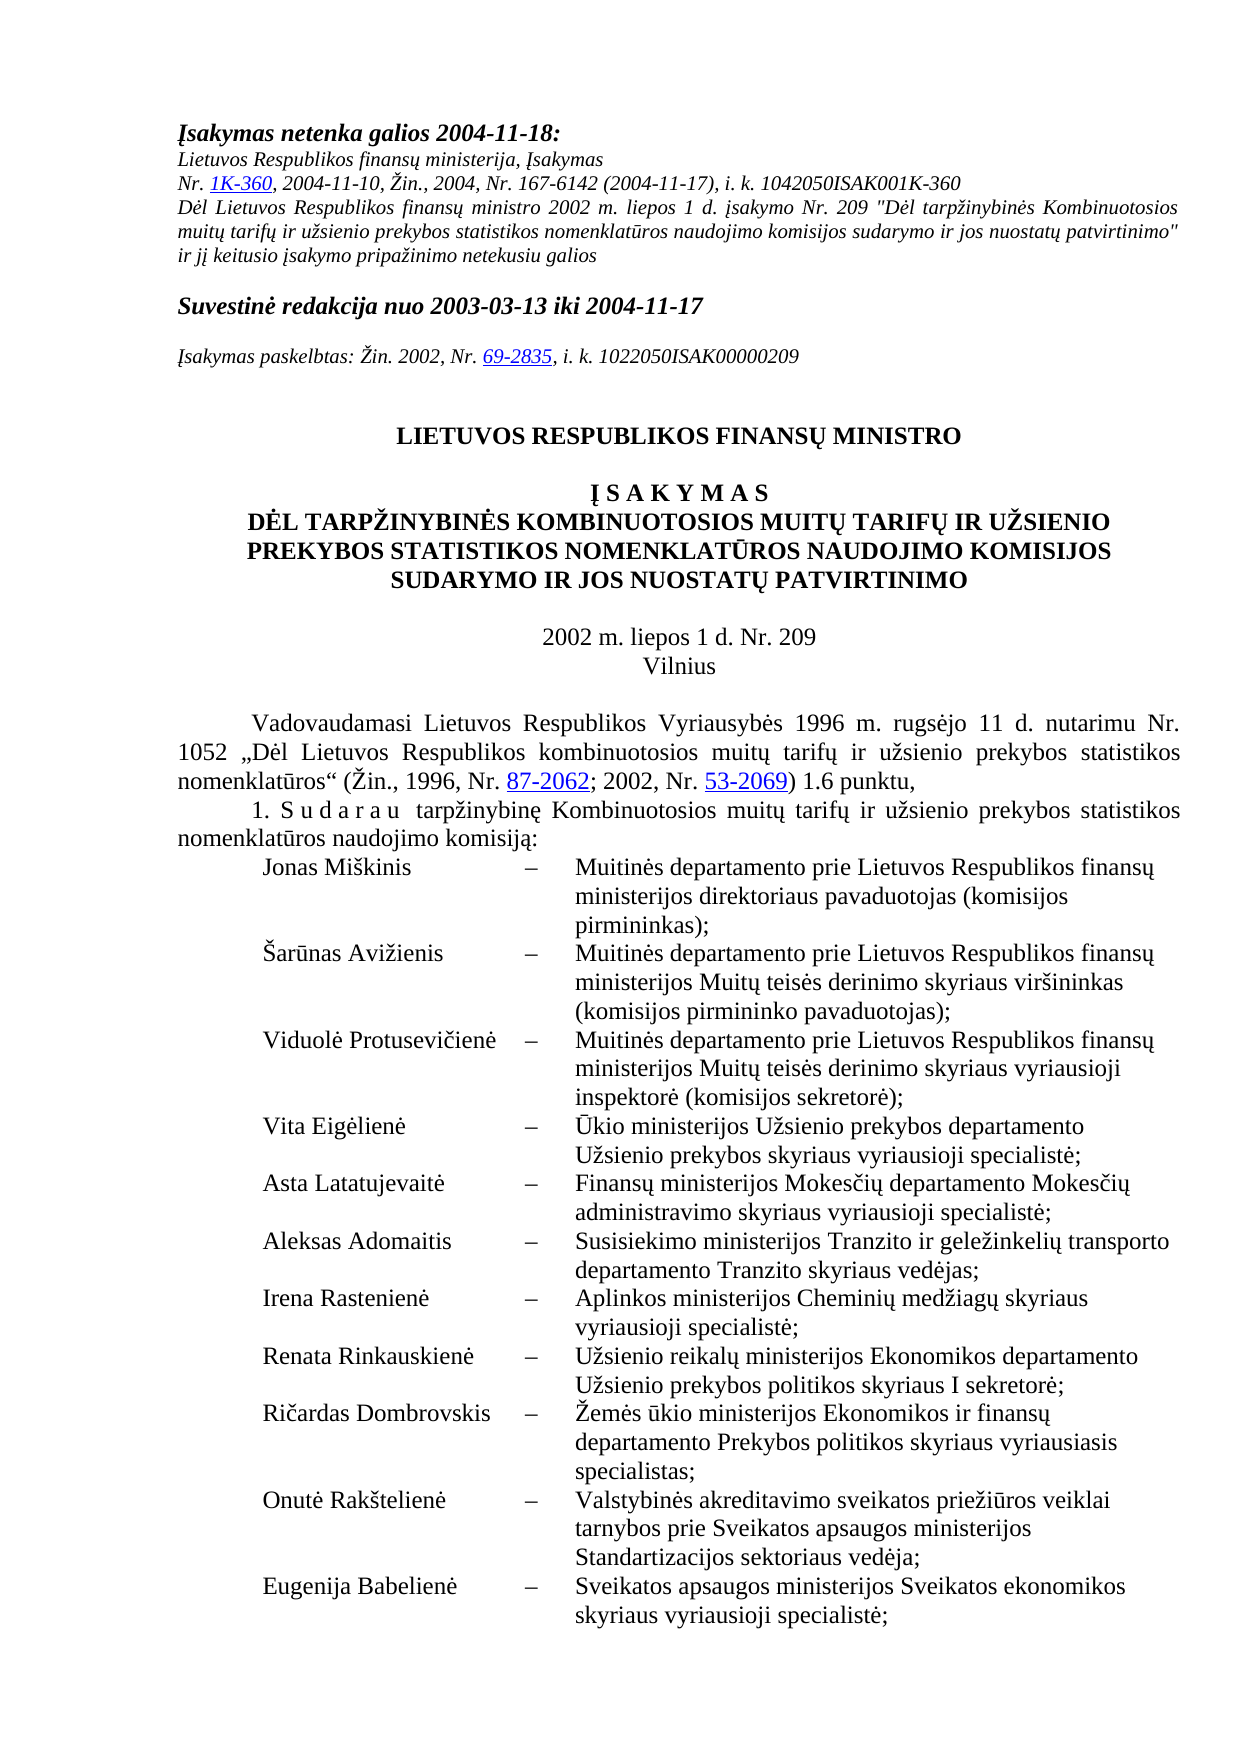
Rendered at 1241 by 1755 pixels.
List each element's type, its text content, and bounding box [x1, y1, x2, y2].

text Vadovaudamasi Lietuvos Respublikos Vyriausybės 1996 m. rugsėjo 11 d. nutarimu Nr. 1052 „Dėl Lietuvos Respublikos kombinuotosios muitų tarifų ir užsienio prekybos statistikos nomenklatūros“ (Žin., 1996, Nr. 87-2062; 2002, Nr. 53-2069) 1.6 punktu, [177, 708, 1181, 795]
table_cell Žemės ūkio ministerijos Ekonomikos ir finansų departamento Prekybos politikos skyriaus vyriausiasis specialistas; [564, 1399, 1181, 1485]
table_header Muitinės departamento prie Lietuvos Respublikos finansų ministerijos direktoriaus pavaduotojas (komisijos pirmininkas); [564, 852, 1181, 938]
table_cell Finansų ministerijos Mokesčių departamento Mokesčių administravimo skyriaus vyriausioji specialistė; [564, 1169, 1181, 1226]
text 2002 m. liepos 1 d. Nr. 209 [177, 622, 1181, 651]
table_cell Aleksas Adomaitis [177, 1226, 513, 1283]
table_cell Renata Rinkauskienė [177, 1341, 513, 1398]
table_cell – [514, 1226, 563, 1283]
table_cell Ričardas Dombrovskis [177, 1399, 513, 1485]
text Nr. 1K-360, 2004-11-10, Žin., 2004, Nr. 167-6142 (2004-11-17), i. k. 1042050ISAK001K-360 [177, 171, 1181, 195]
text Vilnius [177, 651, 1181, 680]
text DĖL TARPŽINYBINĖS KOMBINUOTOSIOS MUITŲ TARIFŲ IR UŽSIENIO PREKYBOS STATISTIKOS NOMENKLATŪROS NAUDOJIMO KOMISIJOS SUDARYMO IR JOS NUOSTATŲ PATVIRTINIMO [177, 507, 1181, 593]
text Dėl Lietuvos Respublikos finansų ministro 2002 m. liepos 1 d. įsakymo Nr. 209 "Dėl tarpžinybinės Kombinuotosios muitų tarifų ir užsienio prekybos statistikos nomenklatūros naudojimo komisijos sudarymo ir jos nuostatų patvirtinimo" ir jį keitusio įsakymo pripažinimo netekusiu galios [177, 195, 1181, 267]
table_cell Užsienio reikalų ministerijos Ekonomikos departamento Užsienio prekybos politikos skyriaus I sekretorė; [564, 1341, 1181, 1398]
table_cell – [514, 1284, 563, 1341]
table_header – [514, 852, 563, 938]
table_cell Onutė Rakštelienė [177, 1485, 513, 1571]
table_cell Muitinės departamento prie Lietuvos Respublikos finansų ministerijos Muitų teisės derinimo skyriaus vyriausioji inspektorė (komisijos sekretorė); [564, 1025, 1181, 1111]
table_cell – [514, 1571, 563, 1628]
table_cell Ūkio ministerijos Užsienio prekybos departamento Užsienio prekybos skyriaus vyriausioji specialistė; [564, 1111, 1181, 1168]
table_cell Muitinės departamento prie Lietuvos Respublikos finansų ministerijos Muitų teisės derinimo skyriaus viršininkas (komisijos pirmininko pavaduotojas); [564, 939, 1181, 1025]
table_cell – [514, 1399, 563, 1485]
table_cell – [514, 1341, 563, 1398]
table_cell Šarūnas Avižienis [177, 939, 513, 1025]
text 1. Sudarau tarpžinybinę Kombinuotosios muitų tarifų ir užsienio prekybos statistikos nomenklatūros naudojimo komisiją: [177, 795, 1181, 852]
table_cell Asta Latatujevaitė [177, 1169, 513, 1226]
table_cell Vita Eigėlienė [177, 1111, 513, 1168]
text Suvestinė redakcija nuo 2003-03-13 iki 2004-11-17 [177, 291, 1181, 320]
text Į S A K Y M A S [177, 478, 1181, 507]
table_cell – [514, 1169, 563, 1226]
table_cell – [514, 1485, 563, 1571]
text Įsakymas netenka galios 2004-11-18: [177, 118, 1181, 147]
table_cell – [514, 939, 563, 1025]
table_cell – [514, 1111, 563, 1168]
text Įsakymas paskelbtas: Žin. 2002, Nr. 69-2835, i. k. 1022050ISAK00000209 [177, 344, 1181, 368]
table_cell Irena Rastenienė [177, 1284, 513, 1341]
table_cell – [514, 1025, 563, 1111]
table_cell Aplinkos ministerijos Cheminių medžiagų skyriaus vyriausioji specialistė; [564, 1284, 1181, 1341]
table_cell Eugenija Babelienė [177, 1571, 513, 1628]
table_cell Viduolė Protusevičienė [177, 1025, 513, 1111]
text Lietuvos Respublikos finansų ministerija, Įsakymas [177, 147, 1181, 171]
table_cell Sveikatos apsaugos ministerijos Sveikatos ekonomikos skyriaus vyriausioji specialistė; [564, 1571, 1181, 1628]
table_cell Susisiekimo ministerijos Tranzito ir geležinkelių transporto departamento Tranzito skyriaus vedėjas; [564, 1226, 1181, 1283]
text LIETUVOS RESPUBLIKOS FINANSŲ MINISTRO [177, 421, 1181, 450]
table_header Jonas Miškinis [177, 852, 513, 938]
table_cell Valstybinės akreditavimo sveikatos priežiūros veiklai tarnybos prie Sveikatos apsaugos ministerijos Standartizacijos sektoriaus vedėja; [564, 1485, 1181, 1571]
